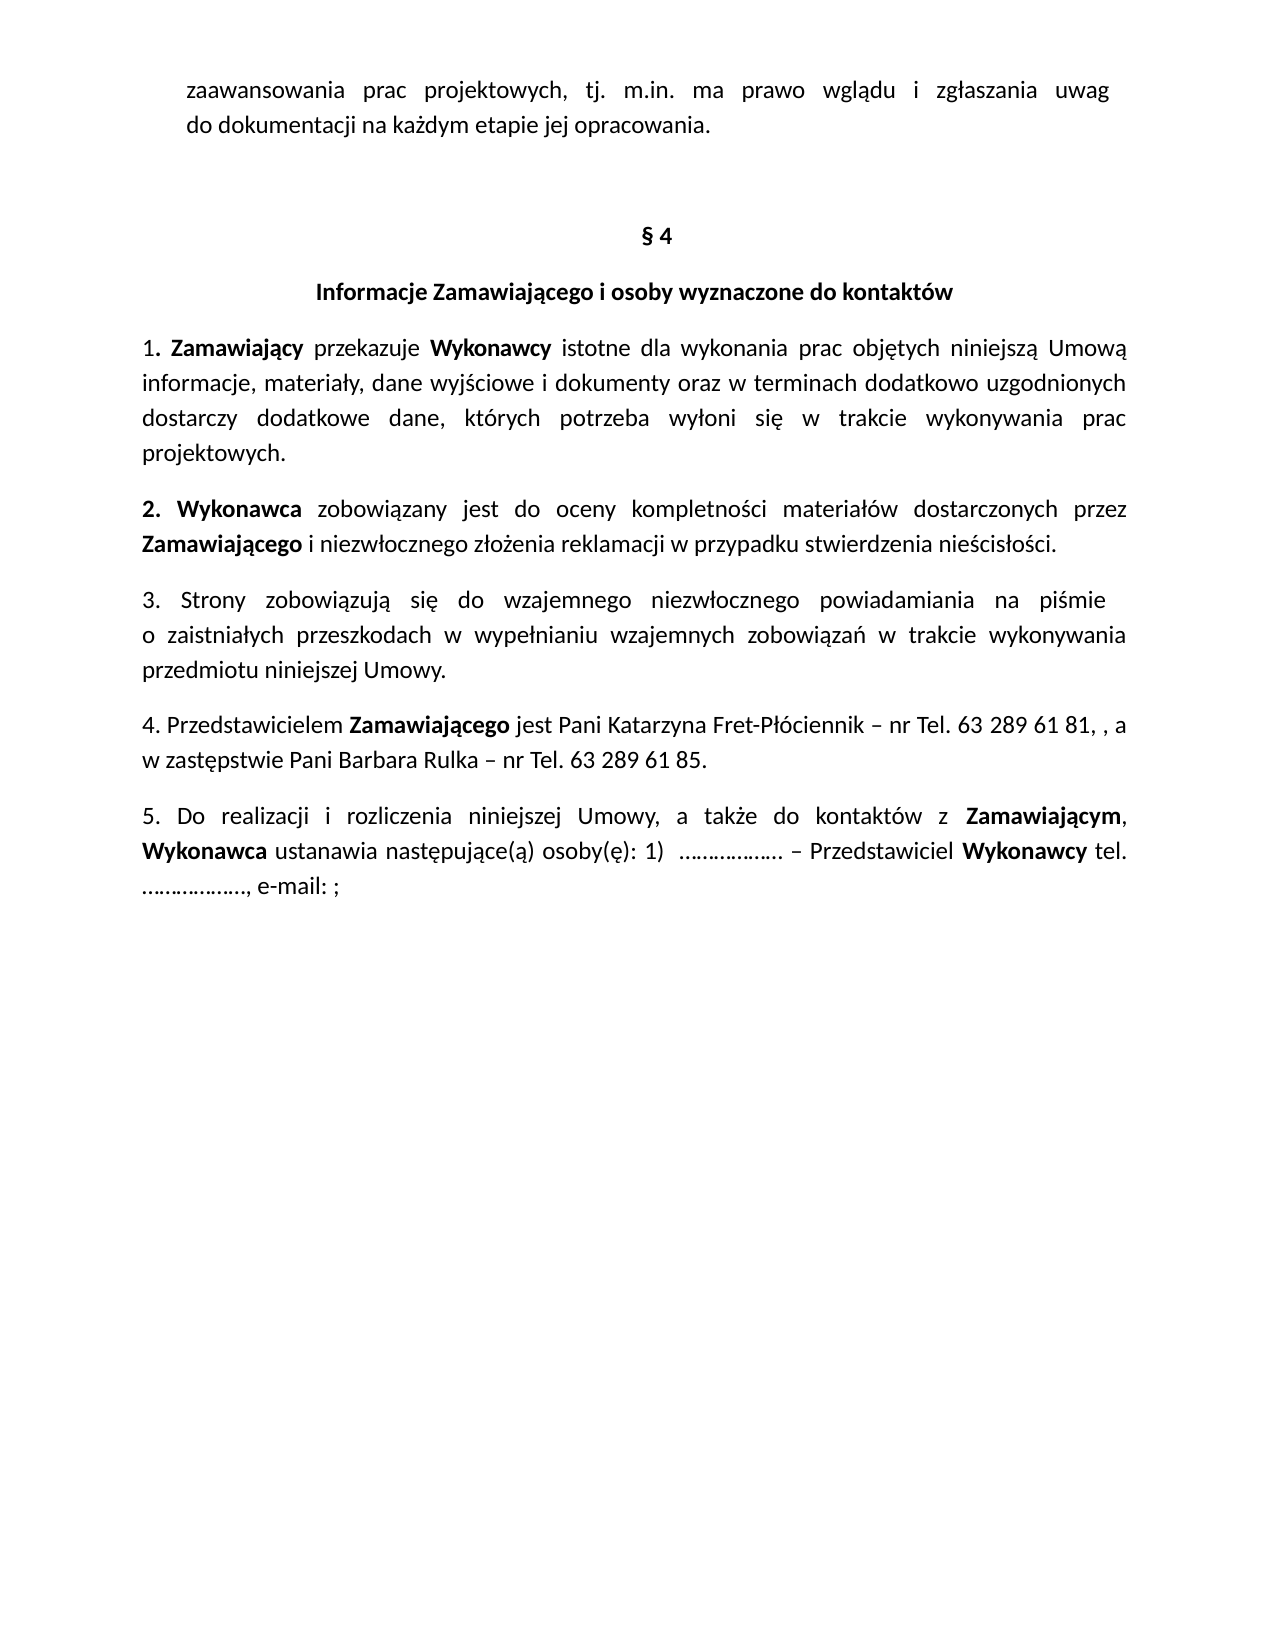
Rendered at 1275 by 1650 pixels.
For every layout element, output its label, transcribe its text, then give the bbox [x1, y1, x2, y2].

list 3. Strony zobowiązują się do wzajemnego niezwłocznego powiadamiania na piśmie o zaistniałych przeszkodach w wypełnianiu wzajemnych zobowiązań w trakcie wykonywania przedmiotu niniejszej Umowy. [142, 584, 1127, 684]
list Informacje Zamawiającego i osoby wyznaczone do kontaktów [142, 276, 1127, 307]
list 1. Zamawiający przekazuje Wykonawcy istotne dla wykonania prac objętych niniejszą Umową informacje, materiały, dane wyjściowe i dokumenty oraz w terminach dodatkowo uzgodnionych dostarczy dodatkowe dane, których potrzeba wyłoni się w trakcie wykonywania prac projektowych. [142, 332, 1127, 468]
list 4. Przedstawicielem Zamawiającego jest Pani Katarzyna Fret-Płóciennik – nr Tel. 63 289 61 81, , a w zastępstwie Pani Barbara Rulka – nr Tel. 63 289 61 85. [142, 709, 1127, 775]
list 2. Wykonawca zobowiązany jest do oceny kompletności materiałów dostarczonych przez Zamawiającego i niezwłocznego złożenia reklamacji w przypadku stwierdzenia nieścisłości. [142, 493, 1127, 558]
list 5. Do realizacji i rozliczenia niniejszej Umowy, a także do kontaktów z Zamawiającym, Wykonawca ustanawia następujące(ą) osoby(ę): 1) ……………… – Przedstawiciel Wykonawcy tel. ………………, e-mail: ; [142, 800, 1127, 901]
list § 4 [186, 220, 1127, 251]
list zaawansowania prac projektowych, tj. m.in. ma prawo wglądu i zgłaszania uwag do dokumentacji na każdym etapie jej opracowania. [186, 74, 1127, 139]
